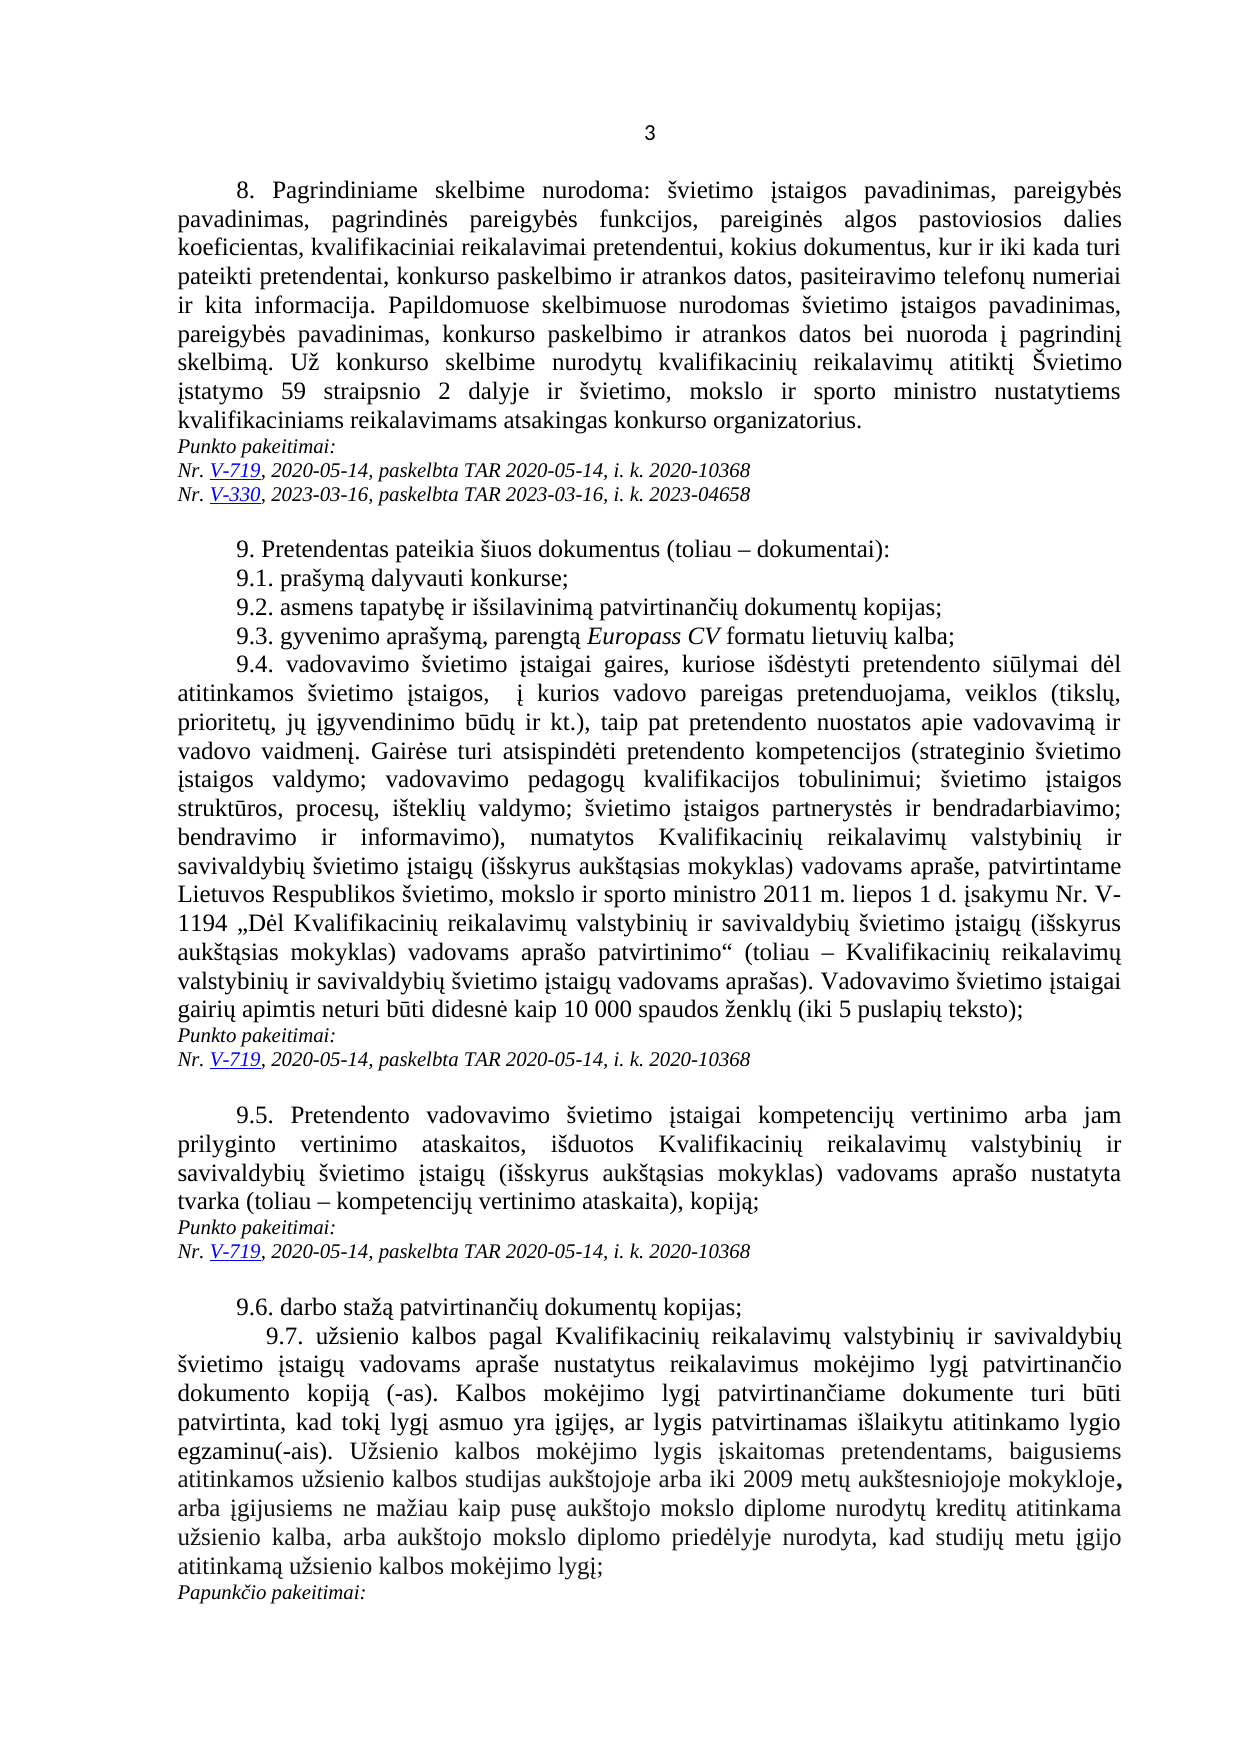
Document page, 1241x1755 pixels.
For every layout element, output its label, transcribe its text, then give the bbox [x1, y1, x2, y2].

text Papunkčio pakeitimai: [177, 1579, 1122, 1604]
text 9.7. užsienio kalbos pagal Kvalifikacinių reikalavimų valstybinių ir savivaldybių švietimo įstaigų vadovams apraše nustatytus reikalavimus mokėjimo lygį patvirtinančio dokumento kopiją (-as). Kalbos mokėjimo lygį patvirtinančiame dokumente turi būti patvirtinta, kad tokį lygį asmuo yra įgijęs, ar lygis patvirtinamas išlaikytu atitinkamo lygio egzaminu(-ais). Užsienio kalbos mokėjimo lygis įskaitomas pretendentams, baigusiems atitinkamos užsienio kalbos studijas aukštojoje arba iki 2009 metų aukštesniojoje mokykloje, arba įgijusiems ne mažiau kaip pusę aukštojo mokslo diplome nurodytų kreditų atitinkama užsienio kalba, arba aukštojo mokslo diplomo priedėlyje nurodyta, kad studijų metu įgijo atitinkamą užsienio kalbos mokėjimo lygį; [177, 1321, 1122, 1579]
text 9.1. prašymą dalyvauti konkurse; [177, 563, 1122, 592]
text 9.3. gyvenimo aprašymą, parengtą Europass CV formatu lietuvių kalba; [177, 621, 1122, 649]
text Nr. V-719, 2020-05-14, paskelbta TAR 2020-05-14, i. k. 2020-10368 [177, 1239, 1122, 1263]
text 9.5. Pretendento vadovavimo švietimo įstaigai kompetencijų vertinimo arba jam prilyginto vertinimo ataskaitos, išduotos Kvalifikacinių reikalavimų valstybinių ir savivaldybių švietimo įstaigų (išskyrus aukštąsias mokyklas) vadovams aprašo nustatyta tvarka (toliau – kompetencijų vertinimo ataskaita), kopiją; [177, 1100, 1122, 1215]
text Nr. V-330, 2023-03-16, paskelbta TAR 2023-03-16, i. k. 2023-04658 [177, 482, 1122, 506]
text Nr. V-719, 2020-05-14, paskelbta TAR 2020-05-14, i. k. 2020-10368 [177, 1047, 1122, 1071]
text 9.2. asmens tapatybę ir išsilavinimą patvirtinančių dokumentų kopijas; [177, 592, 1122, 621]
text 9. Pretendentas pateikia šiuos dokumentus (toliau – dokumentai): [177, 534, 1122, 563]
text Nr. V-719, 2020-05-14, paskelbta TAR 2020-05-14, i. k. 2020-10368 [177, 458, 1122, 482]
text Punkto pakeitimai: [177, 1215, 1122, 1239]
text Punkto pakeitimai: [177, 1023, 1122, 1047]
text 8. Pagrindiniame skelbime nurodoma: švietimo įstaigos pavadinimas, pareigybės pavadinimas, pagrindinės pareigybės funkcijos, pareiginės algos pastoviosios dalies koeficientas, kvalifikaciniai reikalavimai pretendentui, kokius dokumentus, kur ir iki kada turi pateikti pretendentai, konkurso paskelbimo ir atrankos datos, pasiteiravimo telefonų numeriai ir kita informacija. Papildomuose skelbimuose nurodomas švietimo įstaigos pavadinimas, pareigybės pavadinimas, konkurso paskelbimo ir atrankos datos bei nuoroda į pagrindinį skelbimą. Už konkurso skelbime nurodytų kvalifikacinių reikalavimų atitiktį Švietimo įstatymo 59 straipsnio 2 dalyje ir švietimo, mokslo ir sporto ministro nustatytiems kvalifikaciniams reikalavimams atsakingas konkurso organizatorius. [177, 175, 1122, 434]
text 9.4. vadovavimo švietimo įstaigai gaires, kuriose išdėstyti pretendento siūlymai dėl atitinkamos švietimo įstaigos, į kurios vadovo pareigas pretenduojama, veiklos (tikslų, prioritetų, jų įgyvendinimo būdų ir kt.), taip pat pretendento nuostatos apie vadovavimą ir vadovo vaidmenį. Gairėse turi atsispindėti pretendento kompetencijos (strateginio švietimo įstaigos valdymo; vadovavimo pedagogų kvalifikacijos tobulinimui; švietimo įstaigos struktūros, procesų, išteklių valdymo; švietimo įstaigos partnerystės ir bendradarbiavimo; bendravimo ir informavimo), numatytos Kvalifikacinių reikalavimų valstybinių ir savivaldybių švietimo įstaigų (išskyrus aukštąsias mokyklas) vadovams apraše, patvirtintame Lietuvos Respublikos švietimo, mokslo ir sporto ministro 2011 m. liepos 1 d. įsakymu Nr. V-1194 „Dėl Kvalifikacinių reikalavimų valstybinių ir savivaldybių švietimo įstaigų (išskyrus aukštąsias mokyklas) vadovams aprašo patvirtinimo“ (toliau – Kvalifikacinių reikalavimų valstybinių ir savivaldybių švietimo įstaigų vadovams aprašas). Vadovavimo švietimo įstaigai gairių apimtis neturi būti didesnė kaip 10 000 spaudos ženklų (iki 5 puslapių teksto); [177, 649, 1122, 1023]
text Punkto pakeitimai: [177, 434, 1122, 458]
text 9.6. darbo stažą patvirtinančių dokumentų kopijas; [177, 1292, 1122, 1321]
